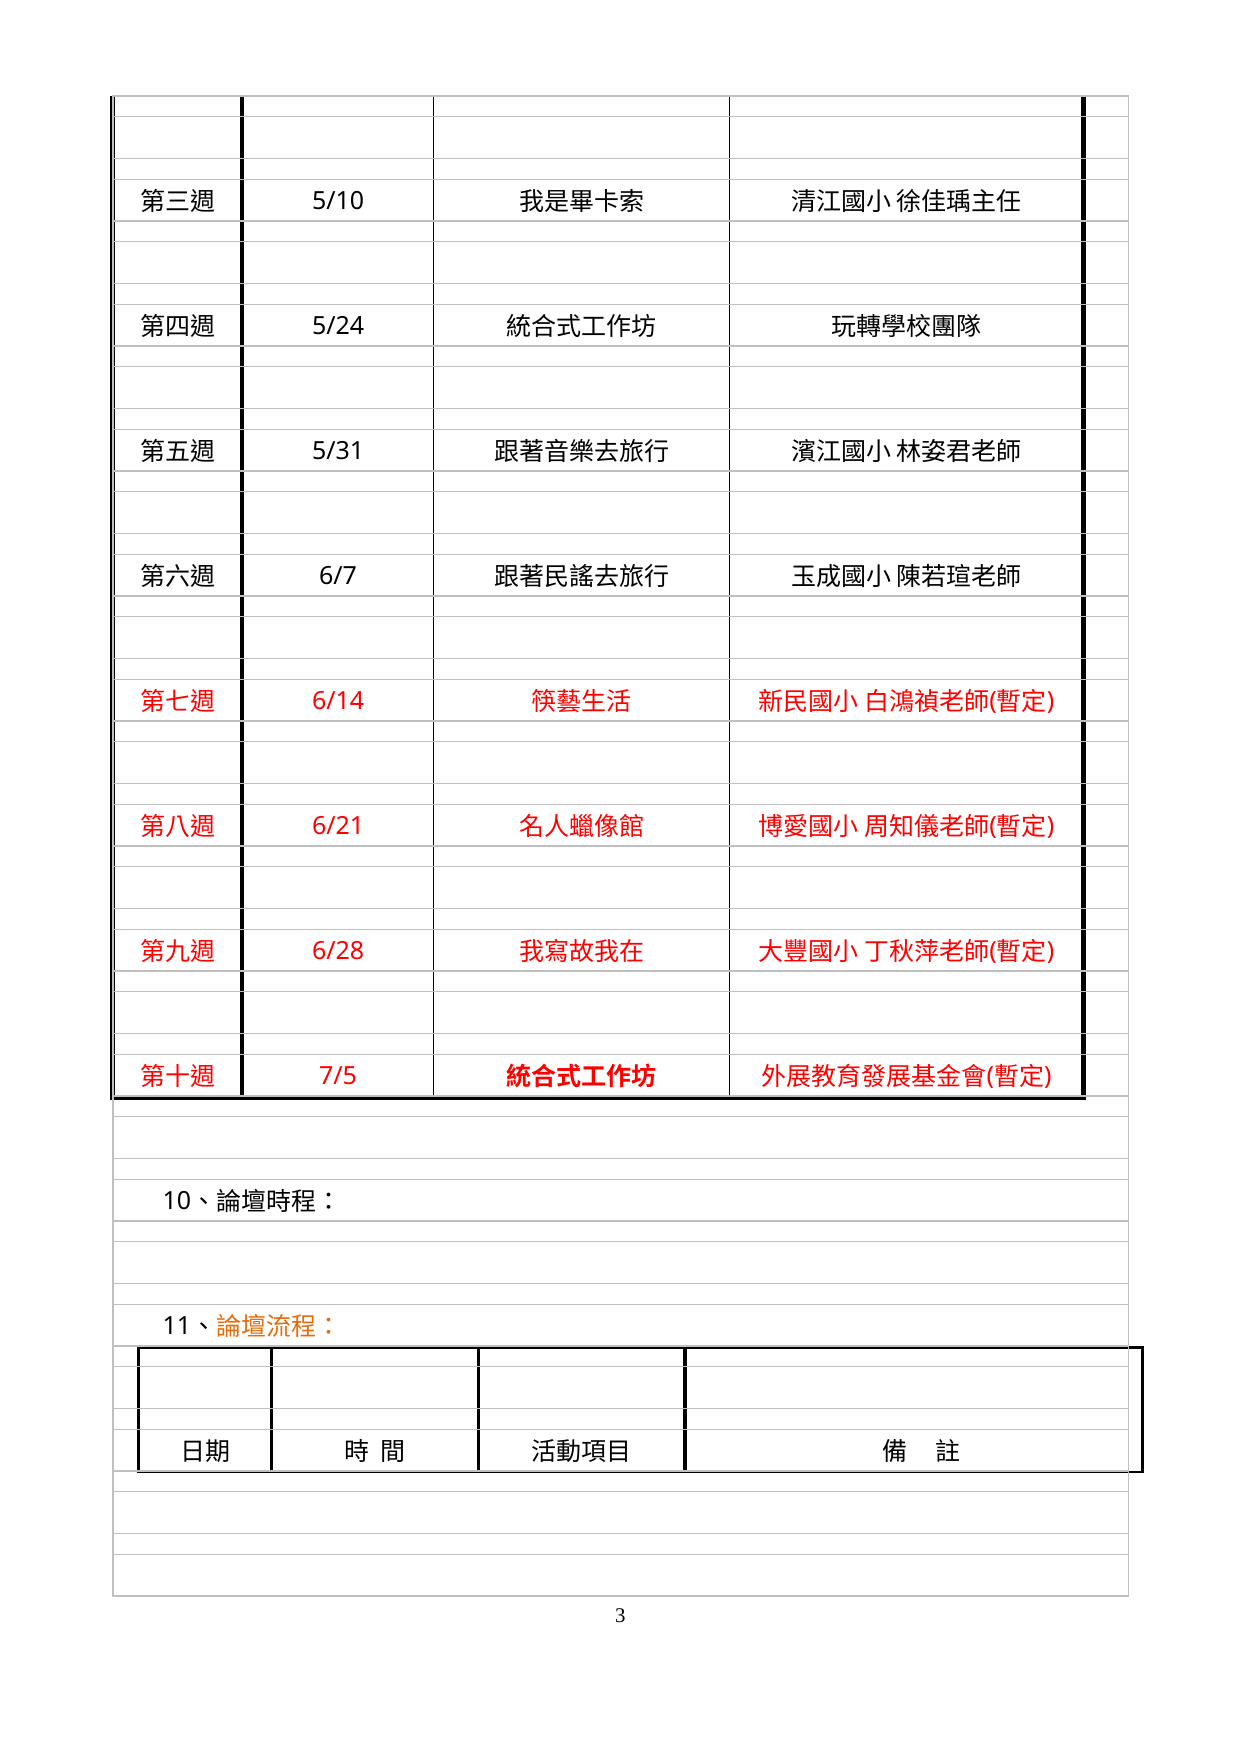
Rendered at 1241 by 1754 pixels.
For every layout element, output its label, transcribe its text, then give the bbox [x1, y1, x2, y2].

table_header [140, 1349, 270, 1366]
table_cell [730, 97, 1081, 116]
table_cell [730, 472, 1081, 491]
table_header [480, 1367, 683, 1408]
table_cell [244, 242, 433, 283]
table_cell [730, 222, 1081, 241]
table_header [1129, 1349, 1141, 1471]
table_cell [115, 972, 240, 991]
table_header [687, 1409, 1128, 1429]
table_cell [115, 534, 240, 554]
table_cell [730, 722, 1081, 741]
table_header 時 間 [273, 1430, 477, 1470]
table_cell [434, 242, 729, 283]
table_header [687, 1349, 1128, 1366]
table_cell [115, 784, 240, 804]
table_cell 筷藝生活 [434, 680, 729, 720]
table_cell [730, 534, 1081, 554]
table_cell [115, 659, 240, 679]
table_cell [244, 909, 433, 929]
table_cell 玩轉學校團隊 [730, 305, 1081, 345]
table_cell [115, 992, 240, 1033]
table_header [140, 1409, 270, 1429]
table_cell 統合式工作坊 [434, 305, 729, 345]
table_cell 新民國小 白鴻禎老師(暫定) [730, 680, 1081, 720]
table_cell [434, 284, 729, 304]
table_cell [730, 367, 1081, 408]
table_cell [244, 617, 433, 658]
table_cell [115, 242, 240, 283]
table_cell [115, 97, 240, 116]
table_cell [434, 222, 729, 241]
table_cell [730, 784, 1081, 804]
table_cell [115, 159, 240, 179]
table_cell [434, 722, 729, 741]
table_header 活動項目 [480, 1430, 683, 1470]
table_cell [730, 492, 1081, 533]
table_cell 名人蠟像館 [434, 805, 729, 845]
table_cell 清江國小 徐佳瑀主任 [730, 180, 1081, 220]
table_cell [434, 534, 729, 554]
table_cell [115, 472, 240, 491]
table_cell [244, 222, 433, 241]
table_cell [244, 659, 433, 679]
table_header [273, 1349, 477, 1366]
table_cell 跟著民謠去旅行 [434, 555, 729, 595]
table_cell 跟著音樂去旅行 [434, 430, 729, 470]
table_cell 博愛國小 周知儀老師(暫定) [730, 805, 1081, 845]
table_cell [434, 597, 729, 616]
table_cell [115, 909, 240, 929]
table_cell [244, 1034, 433, 1054]
table_cell [434, 847, 729, 866]
table_cell 外展教育發展基金會(暫定) [730, 1055, 1081, 1095]
table_header 日期 [140, 1430, 270, 1470]
table_cell [434, 784, 729, 804]
table_cell [244, 159, 433, 179]
table_cell 我是畢卡索 [434, 180, 729, 220]
table_cell [115, 284, 240, 304]
table_cell [244, 347, 433, 366]
table_cell [244, 472, 433, 491]
table_cell [434, 347, 729, 366]
table_cell 大豐國小 丁秋萍老師(暫定) [730, 930, 1081, 970]
table_cell [244, 284, 433, 304]
table_cell [115, 597, 240, 616]
table_cell 第五週 [115, 430, 240, 470]
table_cell 我寫故我在 [434, 930, 729, 970]
table_cell [730, 1034, 1081, 1054]
table_cell [730, 409, 1081, 429]
table_cell 7/5 [244, 1055, 433, 1095]
table_cell 第四週 [115, 305, 240, 345]
table_cell [244, 867, 433, 908]
table_cell [434, 492, 729, 533]
table_cell 第六週 [115, 555, 240, 595]
table_cell [115, 847, 240, 866]
table_cell [434, 472, 729, 491]
table_cell [730, 992, 1081, 1033]
table_cell [730, 659, 1081, 679]
table_cell [434, 117, 729, 158]
table_cell [730, 867, 1081, 908]
list [162, 1159, 1128, 1179]
table_cell [244, 972, 433, 991]
table_cell [730, 847, 1081, 866]
table_cell [115, 492, 240, 533]
list [162, 1284, 1128, 1304]
table_cell [434, 409, 729, 429]
table_header [480, 1349, 683, 1366]
table_cell [115, 1034, 240, 1054]
table_cell [434, 367, 729, 408]
table_cell [244, 97, 433, 116]
table_cell [115, 867, 240, 908]
table_cell 玉成國小 陳若瑄老師 [730, 555, 1081, 595]
table_cell [730, 347, 1081, 366]
table_cell [434, 1034, 729, 1054]
table_cell [244, 847, 433, 866]
table_cell [115, 367, 240, 408]
table_header [140, 1367, 270, 1408]
list 論壇時程： [162, 1180, 1128, 1220]
table_cell [115, 347, 240, 366]
table_cell [434, 909, 729, 929]
table_cell [730, 909, 1081, 929]
table_cell 5/24 [244, 305, 433, 345]
list 論壇流程： [162, 1305, 1128, 1345]
table_cell [115, 409, 240, 429]
table_cell 第七週 [115, 680, 240, 720]
table_cell [115, 222, 240, 241]
table_cell [244, 534, 433, 554]
table_cell [244, 992, 433, 1033]
table_cell [434, 867, 729, 908]
table_cell [244, 742, 433, 783]
table_cell [434, 742, 729, 783]
table_cell [730, 159, 1081, 179]
table_cell [115, 742, 240, 783]
table_header [273, 1367, 477, 1408]
table_cell [244, 367, 433, 408]
table_cell 第十週 [115, 1055, 240, 1095]
table_cell [730, 972, 1081, 991]
table_cell [434, 617, 729, 658]
table_cell 6/28 [244, 930, 433, 970]
table_header 備 註 [687, 1430, 1128, 1470]
table_cell 統合式工作坊 [434, 1055, 729, 1095]
table_cell 6/7 [244, 555, 433, 595]
table_cell 6/21 [244, 805, 433, 845]
table_cell 濱江國小 林姿君老師 [730, 430, 1081, 470]
table_cell [730, 242, 1081, 283]
table_cell 第九週 [115, 930, 240, 970]
table_cell [434, 159, 729, 179]
table_cell [244, 597, 433, 616]
table_header [480, 1409, 683, 1429]
table_cell [434, 659, 729, 679]
table_cell 第八週 [115, 805, 240, 845]
table_cell 6/14 [244, 680, 433, 720]
table_cell [730, 117, 1081, 158]
table_cell [730, 617, 1081, 658]
table_cell [244, 409, 433, 429]
table_cell [730, 597, 1081, 616]
table_cell [115, 117, 240, 158]
table_cell [730, 742, 1081, 783]
table_cell [244, 784, 433, 804]
table_header [273, 1409, 477, 1429]
table_cell [244, 117, 433, 158]
table_cell 5/10 [244, 180, 433, 220]
table_cell 5/31 [244, 430, 433, 470]
table_cell [115, 617, 240, 658]
table_header [687, 1367, 1128, 1408]
table_cell [730, 284, 1081, 304]
table_cell [244, 722, 433, 741]
table_cell 第三週 [115, 180, 240, 220]
table_cell [434, 992, 729, 1033]
table_cell [115, 722, 240, 741]
table_cell [434, 97, 729, 116]
table_cell [434, 972, 729, 991]
table_cell [244, 492, 433, 533]
